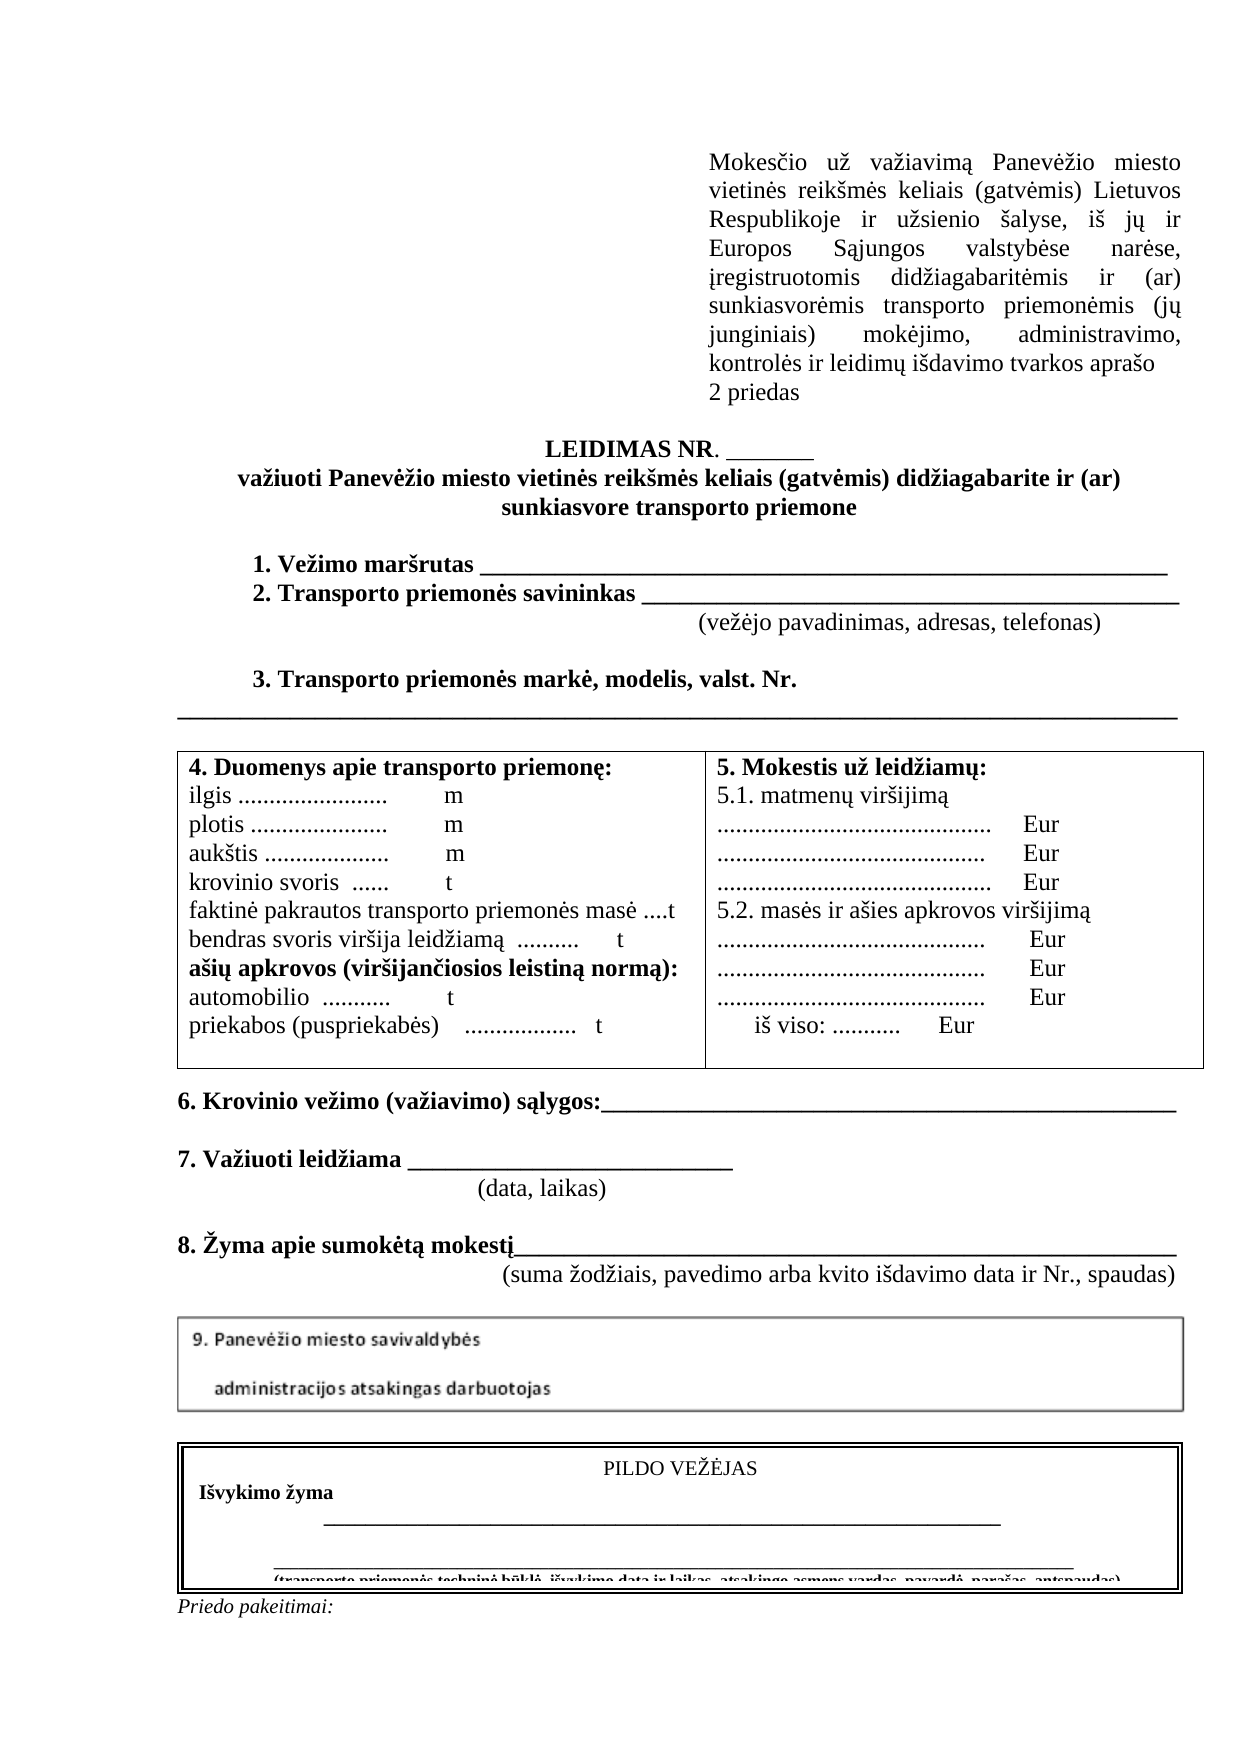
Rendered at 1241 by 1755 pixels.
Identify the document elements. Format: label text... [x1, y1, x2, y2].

text Išvykimo žyma [198, 1480, 1162, 1504]
text Mokesčio už važiavimą Panevėžio miesto vietinės reikšmės keliais (gatvėmis) Lietuvos Respublikoje ir užsienio šalyse, iš jų ir Europos Sąjungos valstybėse narėse, įregistruotomis didžiagabaritėmis ir (ar) sunkiasvorėmis transporto priemonėmis (jų junginiais) mokėjimo, administravimo, kontrolės ir leidimų išdavimo tvarkos aprašo [709, 147, 1181, 377]
text 1. Vežimo maršrutas _______________________________________________________ [177, 549, 1181, 578]
text (data, laikas) [177, 1173, 1181, 1201]
text 7. Važiuoti leidžiama __________________________ [177, 1144, 1181, 1173]
text PILDO VEŽĖJAS [198, 1456, 1162, 1480]
text Priedo pakeitimai: [177, 1594, 1181, 1618]
text LEIDIMAS NR. _______ [177, 434, 1181, 463]
table_header 4. Duomenys apie transporto priemonę: ilgis ........................ m plotis ...................... m aukštis .................... m krovinio svoris ...... t faktinė pakrautos transporto priemonės masė ....t bendras svoris viršija leidžiamą .......... t ašių apkrovos (viršijančiosios leistiną normą): automobilio ........... t priekabos (puspriekabės) .................. t [178, 752, 705, 1068]
text ________________________________________________________________________________ [177, 693, 1181, 722]
text 2 priedas [709, 377, 1181, 406]
text (transporto priemonės techninė būklė, išvykimo data ir laikas, atsakingo asmens vardas, pavardė, parašas, antspaudas) [273, 1571, 1162, 1581]
table_header 5. Mokestis už leidžiamų: 5.1. matmenų viršijimą ............................................ Eur ........................................... Eur ............................................ Eur 5.2. masės ir ašies apkrovos viršijimą ........................................... Eur ........................................... Eur ........................................... Eur iš viso: ........... Eur [706, 752, 1203, 1068]
text ________________________________________________________________________________________________ [273, 1552, 1162, 1571]
text 8. Žyma apie sumokėtą mokestį_____________________________________________________ [177, 1230, 1181, 1259]
text 6. Krovinio vežimo (važiavimo) sąlygos:______________________________________________ [177, 1086, 1181, 1115]
text 2. Transporto priemonės savininkas ___________________________________________ [177, 578, 1181, 607]
text (vežėjo pavadinimas, adresas, telefonas) [177, 607, 1181, 636]
text (suma žodžiais, pavedimo arba kvito išdavimo data ir Nr., spaudas) [177, 1259, 1181, 1288]
text važiuoti Panevėžio miesto vietinės reikšmės keliais (gatvėmis) didžiagabarite ir (ar) sunkiasvore transporto priemone [177, 463, 1181, 521]
text _________________________________________________________________ [198, 1504, 1162, 1528]
text 3. Transporto priemonės markė, modelis, valst. Nr. [177, 664, 1181, 693]
